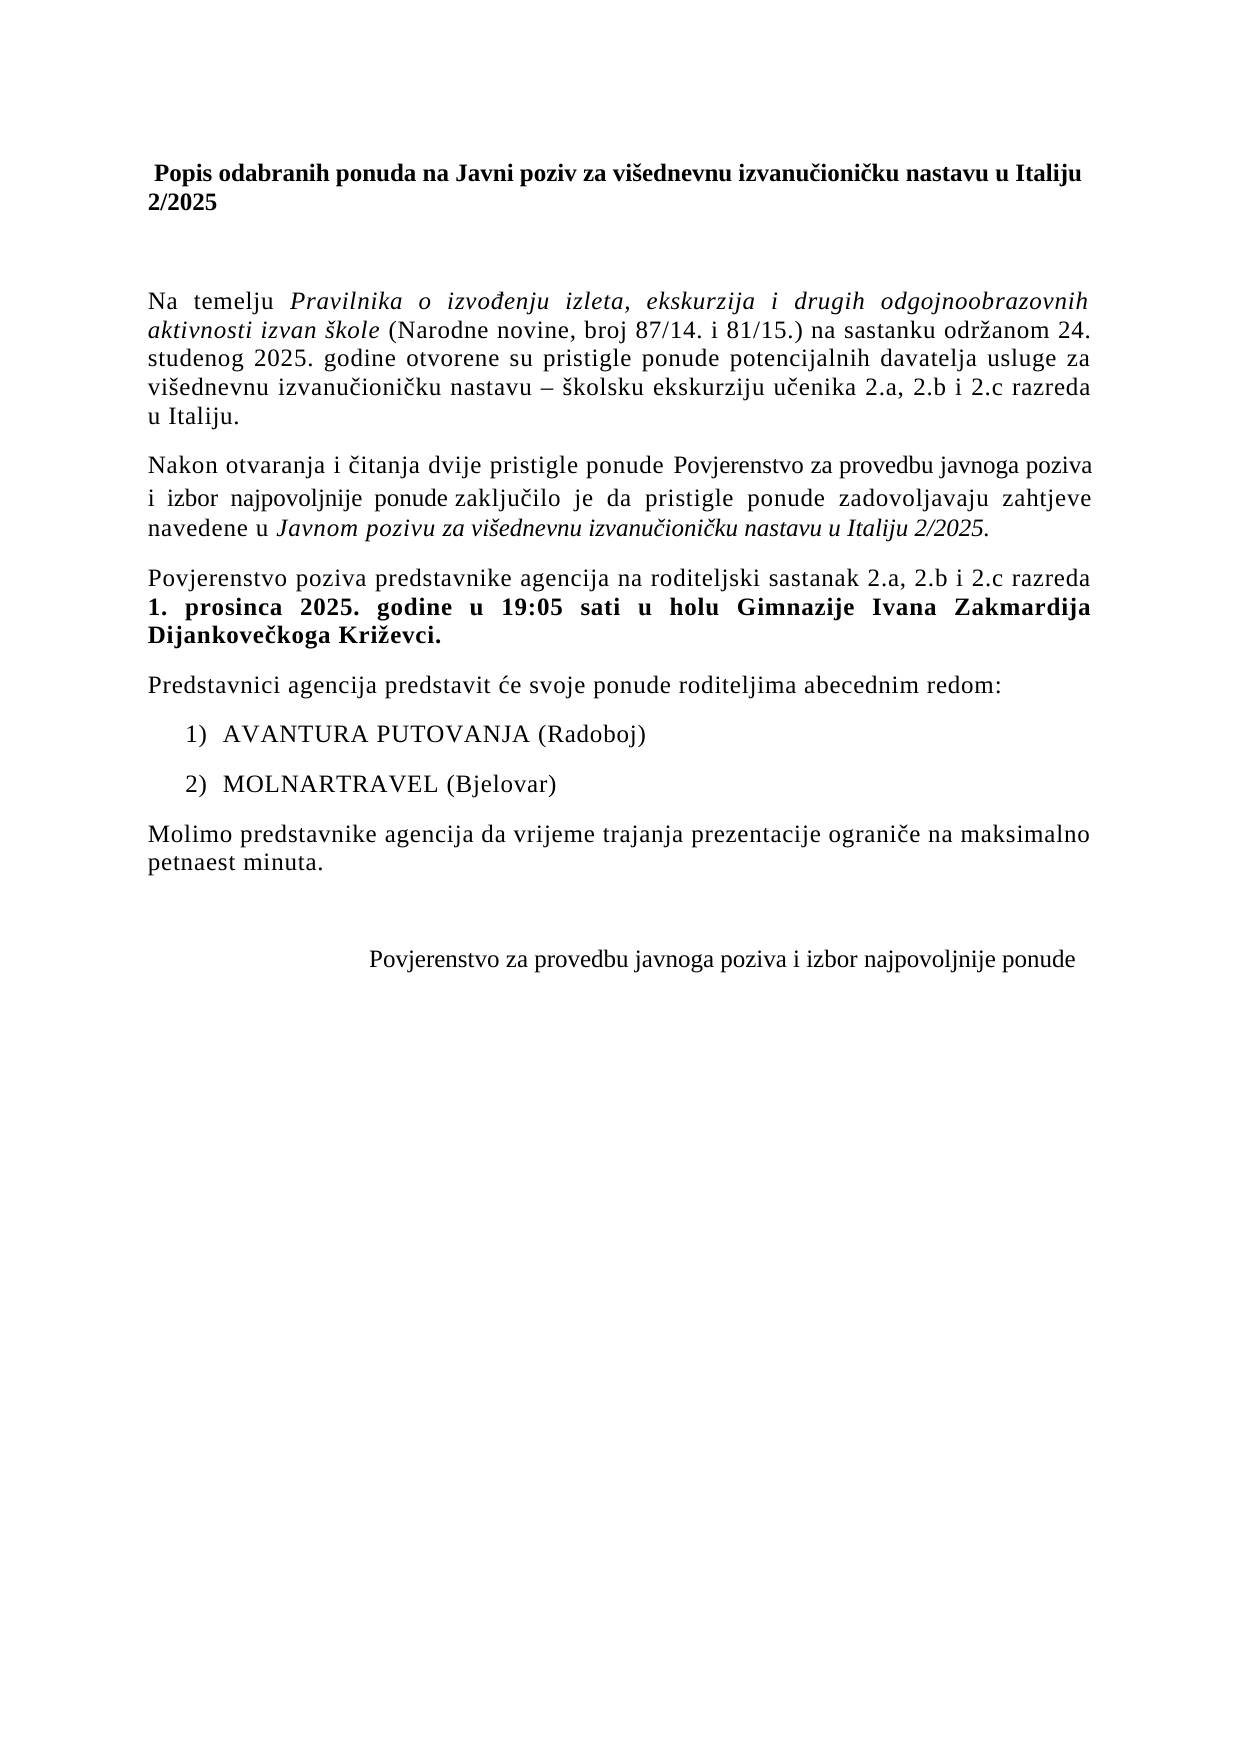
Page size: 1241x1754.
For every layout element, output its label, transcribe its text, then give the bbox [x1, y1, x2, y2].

text Povjerenstvo za provedbu javnoga poziva i izbor najpovoljnije ponude [295, 944, 1093, 973]
list AVANTURA PUTOVANJA (Radoboj) [185, 719, 1093, 748]
subtitle Predstavnici agencija predstavit će svoje ponude roditeljima abecednim redom: [148, 670, 1093, 699]
subtitle Nakon otvaranja i čitanja dvije pristigle ponude Povjerenstvo za provedbu javnoga poziva i izbor najpovoljnije ponude zaključilo je da pristigle ponude zadovoljavaju zahtjeve navedene u Javnom pozivu za višednevnu izvanučioničku nastavu u Italiju 2/2025. [148, 451, 1093, 542]
subtitle Na temelju Pravilnika o izvođenju izleta, ekskurzija i drugih odgojnoobrazovnih aktivnosti izvan škole (Narodne novine, broj 87/14. i 81/15.) na sastanku održanom 24. studenog 2025. godine otvorene su pristigle ponude potencijalnih davatelja usluge za višednevnu izvanučioničku nastavu – školsku ekskurziju učenika 2.a, 2.b i 2.c razreda u Italiju. [148, 286, 1093, 430]
subtitle Molimo predstavnike agencija da vrijeme trajanja prezentacije ograniče na maksimalno petnaest minuta. [148, 819, 1093, 876]
list MOLNARTRAVEL (Bjelovar) [185, 769, 1093, 798]
subtitle Povjerenstvo poziva predstavnike agencija na roditeljski sastanak 2.a, 2.b i 2.c razreda 1. prosinca 2025. godine u 19:05 sati u holu Gimnazije Ivana Zakmardija Dijankovečkoga Križevci. [148, 563, 1093, 649]
subtitle Popis odabranih ponuda na Javni poziv za višednevnu izvanučioničku nastavu u Italiju 2/2025 [148, 158, 1093, 216]
